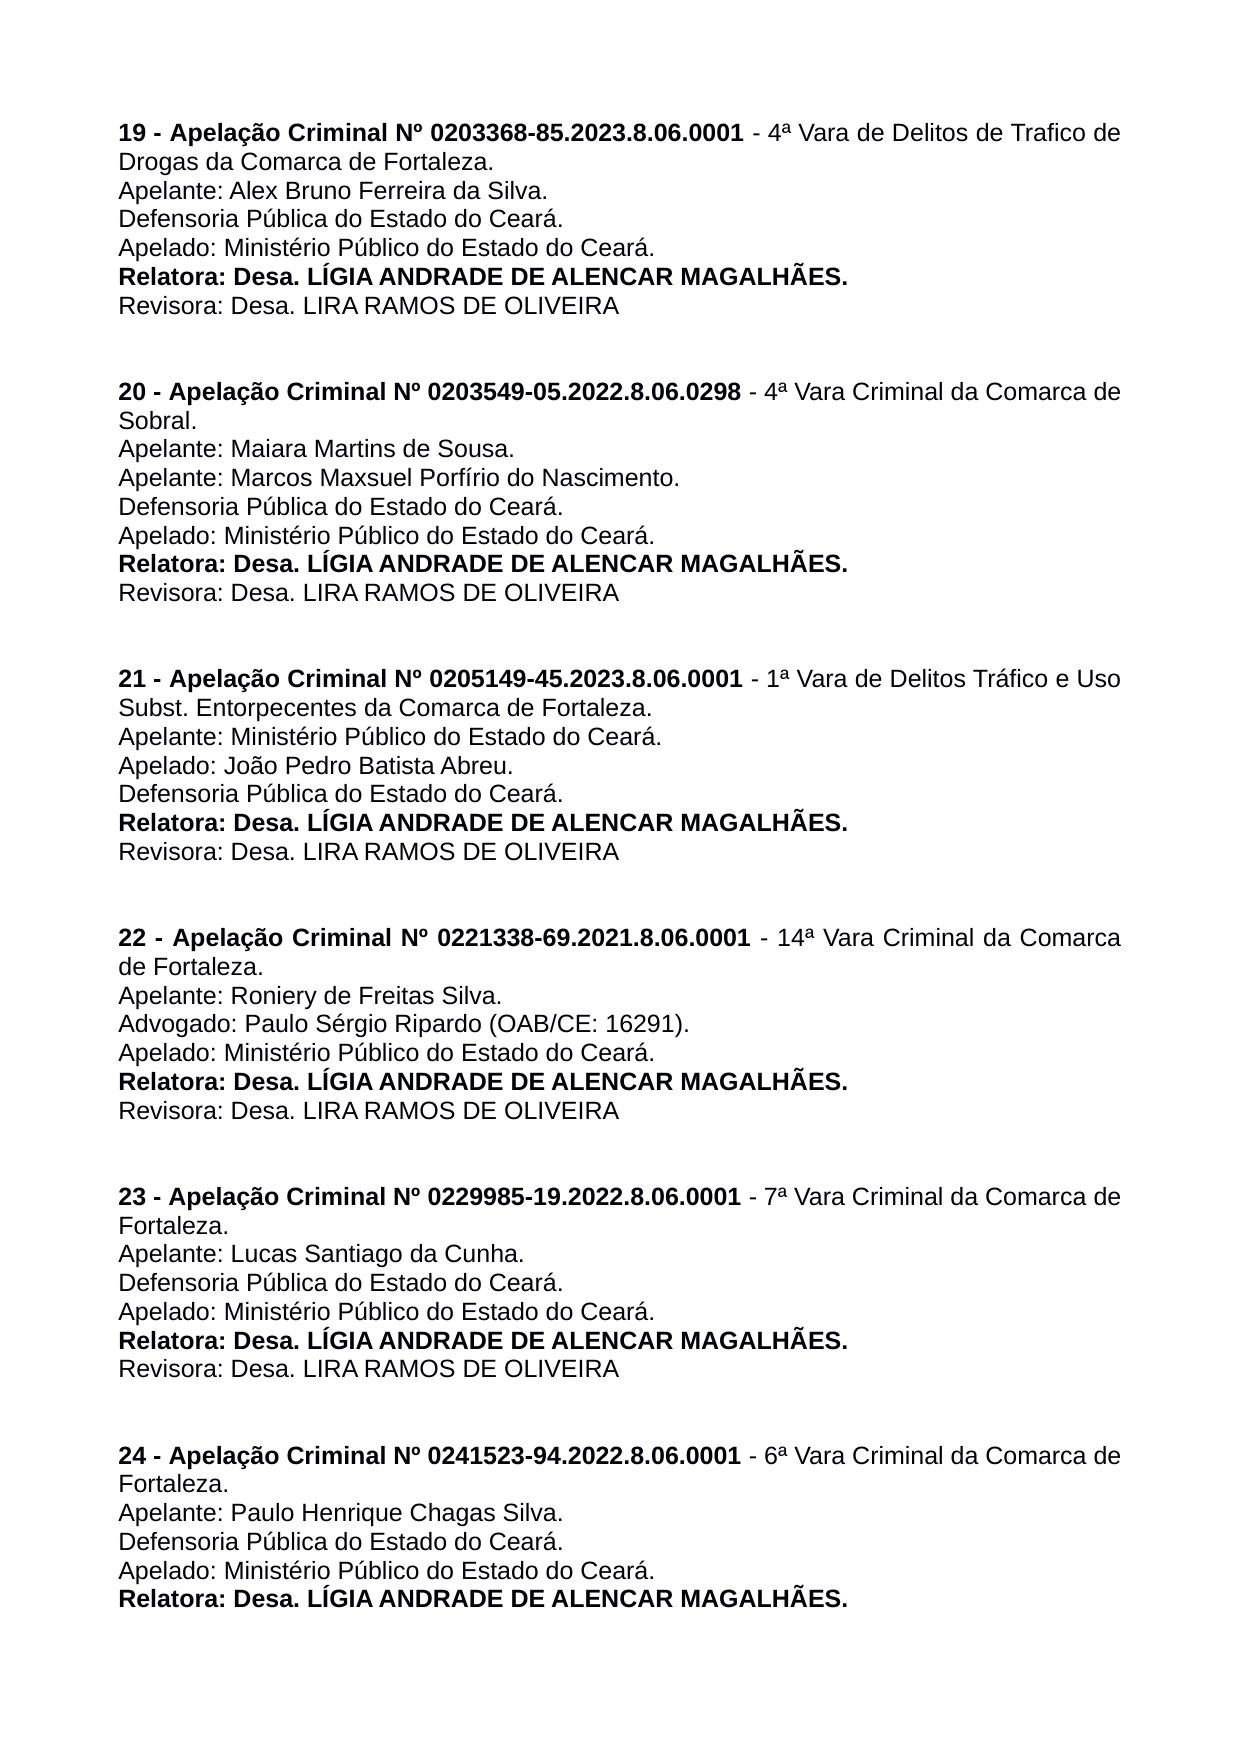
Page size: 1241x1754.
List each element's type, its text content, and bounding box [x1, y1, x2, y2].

text Relatora: Desa. LÍGIA ANDRADE DE ALENCAR MAGALHÃES. [118, 549, 1122, 578]
text Apelado: João Pedro Batista Abreu. [118, 751, 1122, 779]
text Revisora: Desa. LIRA RAMOS DE OLIVEIRA [118, 291, 1122, 319]
text Apelado: Ministério Público do Estado do Ceará. [118, 1556, 1122, 1584]
text Advogado: Paulo Sérgio Ripardo (OAB/CE: 16291). [118, 1009, 1122, 1038]
text Apelado: Ministério Público do Estado do Ceará. [118, 233, 1122, 262]
text 22 - Apelação Criminal Nº 0221338-69.2021.8.06.0001 - 14ª Vara Criminal da Comarca de Fortaleza. [118, 923, 1122, 981]
text 23 - Apelação Criminal Nº 0229985-19.2022.8.06.0001 - 7ª Vara Criminal da Comarca de Fortaleza. [118, 1182, 1122, 1239]
text Apelante: Marcos Maxsuel Porfírio do Nascimento. [118, 463, 1122, 492]
text Apelante: Ministério Público do Estado do Ceará. [118, 722, 1122, 751]
text 21 - Apelação Criminal Nº 0205149-45.2023.8.06.0001 - 1ª Vara de Delitos Tráfico e Uso Subst. Entorpecentes da Comarca de Fortaleza. [118, 664, 1122, 722]
text Apelante: Roniery de Freitas Silva. [118, 981, 1122, 1009]
text Defensoria Pública do Estado do Ceará. [118, 779, 1122, 808]
text Defensoria Pública do Estado do Ceará. [118, 1268, 1122, 1297]
text Apelante: Maiara Martins de Sousa. [118, 434, 1122, 463]
text Defensoria Pública do Estado do Ceará. [118, 204, 1122, 233]
text Apelado: Ministério Público do Estado do Ceará. [118, 1297, 1122, 1326]
text Relatora: Desa. LÍGIA ANDRADE DE ALENCAR MAGALHÃES. [118, 808, 1122, 837]
text Apelante: Lucas Santiago da Cunha. [118, 1239, 1122, 1268]
text Apelado: Ministério Público do Estado do Ceará. [118, 1038, 1122, 1067]
text Apelante: Alex Bruno Ferreira da Silva. [118, 176, 1122, 204]
text Relatora: Desa. LÍGIA ANDRADE DE ALENCAR MAGALHÃES. [118, 1326, 1122, 1354]
text Relatora: Desa. LÍGIA ANDRADE DE ALENCAR MAGALHÃES. [118, 262, 1122, 291]
text Relatora: Desa. LÍGIA ANDRADE DE ALENCAR MAGALHÃES. [118, 1584, 1122, 1613]
text 19 - Apelação Criminal Nº 0203368-85.2023.8.06.0001 - 4ª Vara de Delitos de Trafico de Drogas da Comarca de Fortaleza. [118, 118, 1122, 176]
text Relatora: Desa. LÍGIA ANDRADE DE ALENCAR MAGALHÃES. [118, 1067, 1122, 1096]
text 24 - Apelação Criminal Nº 0241523-94.2022.8.06.0001 - 6ª Vara Criminal da Comarca de Fortaleza. [118, 1441, 1122, 1498]
text Apelado: Ministério Público do Estado do Ceará. [118, 521, 1122, 549]
text Revisora: Desa. LIRA RAMOS DE OLIVEIRA [118, 837, 1122, 866]
text Revisora: Desa. LIRA RAMOS DE OLIVEIRA [118, 1354, 1122, 1383]
text Revisora: Desa. LIRA RAMOS DE OLIVEIRA [118, 1096, 1122, 1124]
text Defensoria Pública do Estado do Ceará. [118, 492, 1122, 521]
text Defensoria Pública do Estado do Ceará. [118, 1527, 1122, 1556]
text Revisora: Desa. LIRA RAMOS DE OLIVEIRA [118, 578, 1122, 607]
text Apelante: Paulo Henrique Chagas Silva. [118, 1498, 1122, 1527]
text 20 - Apelação Criminal Nº 0203549-05.2022.8.06.0298 - 4ª Vara Criminal da Comarca de Sobral. [118, 377, 1122, 434]
